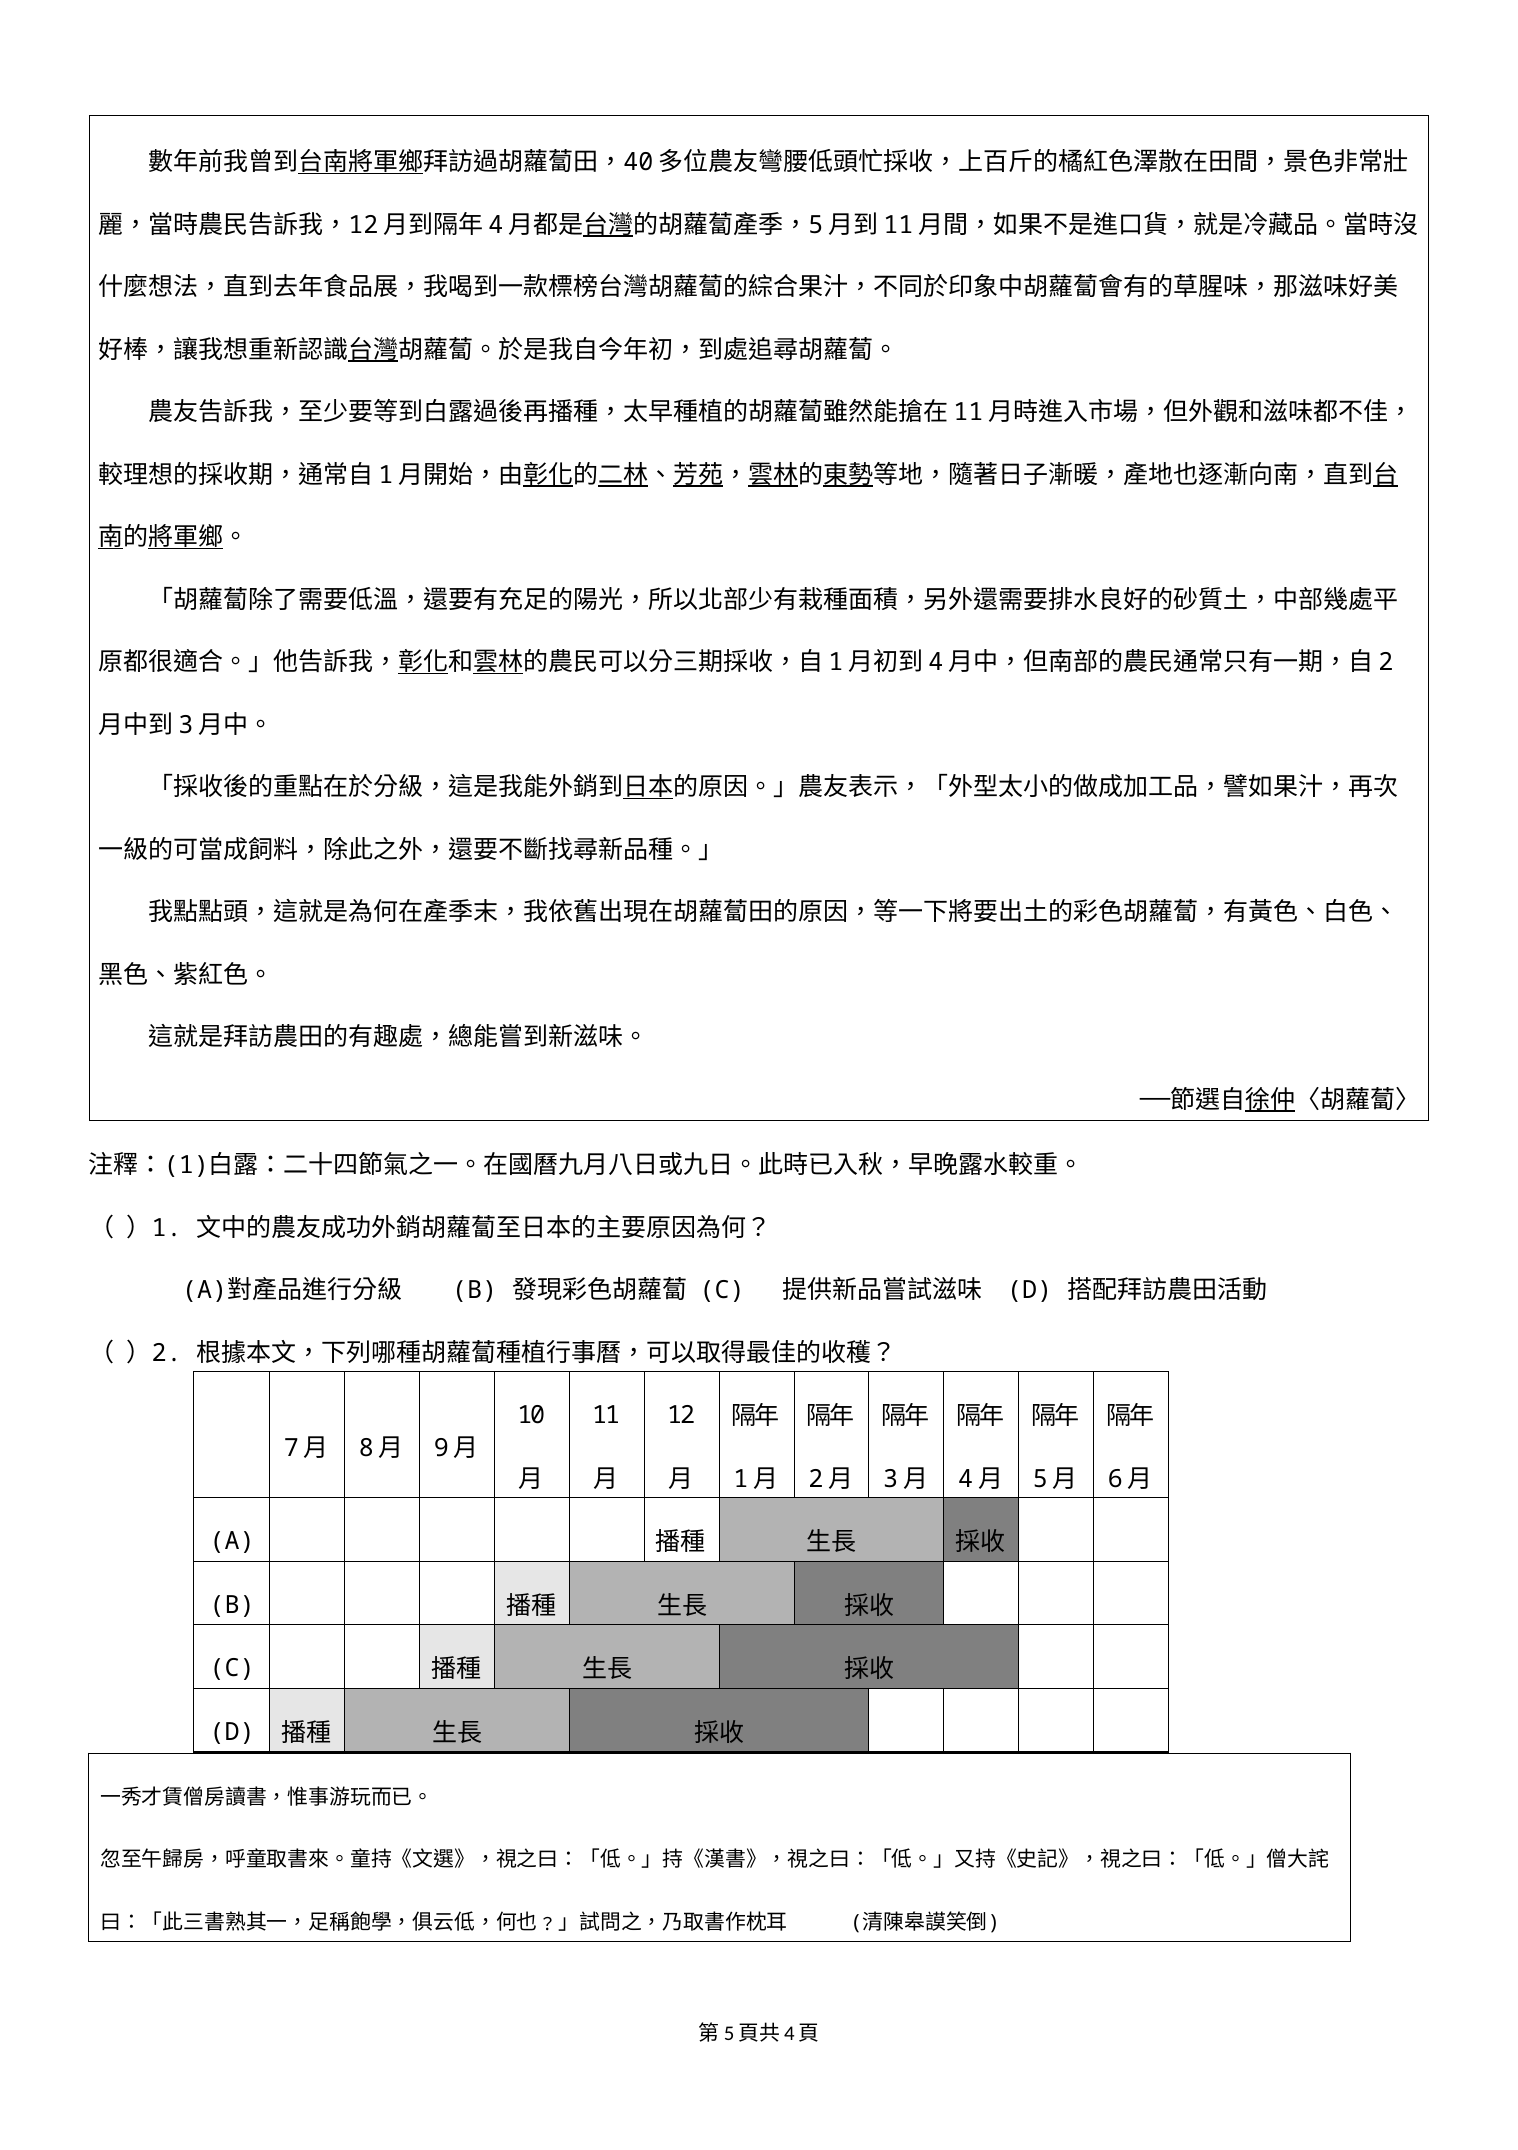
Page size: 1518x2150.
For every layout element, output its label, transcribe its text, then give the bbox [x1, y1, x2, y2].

table_cell (D) [194, 1689, 269, 1751]
table_cell 播種 [495, 1562, 569, 1624]
table_cell [270, 1625, 344, 1688]
table_header 隔年6月 [1094, 1372, 1168, 1497]
table_cell [944, 1689, 1018, 1751]
text 「採收後的重點在於分級，這是我能外銷到日本的原因。」農友表示，「外型太小的做成加工品，譬如果汁，再次一級的可當成飼料，除此之外，還要不斷找尋新品種。」 [90, 740, 1428, 865]
table_header 隔年3月 [869, 1372, 943, 1497]
text 我點點頭，這就是為何在產季末，我依舊出現在胡蘿蔔田的原因，等一下將要出土的彩色胡蘿蔔，有黃色、白色、黑色、紫紅色。 [90, 865, 1428, 990]
table_cell [570, 1498, 644, 1561]
table_cell [1019, 1498, 1093, 1561]
text 「胡蘿蔔除了需要低溫，還要有充足的陽光，所以北部少有栽種面積，另外還需要排水良好的砂質土，中部幾處平原都很適合。」他告訴我，彰化和雲林的農民可以分三期採收，自1月初到4月中，但南部的農民通常只有一期，自2月中到3月中。 [90, 552, 1428, 740]
table_cell 生長 [570, 1562, 794, 1624]
table_header [194, 1372, 269, 1497]
text 農友告訴我，至少要等到白露過後再播種，太早種植的胡蘿蔔雖然能搶在11月時進入市場，但外觀和滋味都不佳，較理想的採收期，通常自1月開始，由彰化的二林、芳苑，雲林的東勢等地，隨著日子漸暖，產地也逐漸向南，直到台南的將軍鄉。 [90, 365, 1428, 552]
text 注釋：(1)白露：二十四節氣之一。在國曆九月八日或九日。此時已入秋，早晚露水較重。 [89, 1121, 1429, 1184]
text 這就是拜訪農田的有趣處，總能嘗到新滋味。 [90, 990, 1428, 1052]
table_cell 採收 [570, 1689, 868, 1751]
table_cell (C) [194, 1625, 269, 1688]
text (A)對產品進行分級 (B) 發現彩色胡蘿蔔 (C) 提供新品嘗試滋味 (D) 搭配拜訪農田活動 [182, 1246, 1429, 1309]
table_header 隔年5月 [1019, 1372, 1093, 1497]
table_cell 採收 [720, 1625, 1018, 1688]
table_cell [1094, 1498, 1168, 1561]
table_cell (B) [194, 1562, 269, 1624]
table_cell [270, 1562, 344, 1624]
table_cell 生長 [495, 1625, 719, 1688]
table_cell [1094, 1562, 1168, 1624]
table_cell [495, 1498, 569, 1561]
table_header 8月 [345, 1372, 419, 1497]
table_cell 播種 [645, 1498, 719, 1561]
table_cell [345, 1625, 419, 1688]
table_cell [1019, 1689, 1093, 1751]
table_cell [420, 1562, 494, 1624]
table_cell [420, 1498, 494, 1561]
table_cell 播種 [420, 1625, 494, 1688]
text （ ）1. 文中的農友成功外銷胡蘿蔔至日本的主要原因為何？ [89, 1184, 1429, 1246]
table_cell [869, 1689, 943, 1751]
table_header 一秀才賃僧房讀書，惟事游玩而已。 忽至午歸房，呼童取書來。童持《文選》，視之曰：「低。」持《漢書》，視之曰：「低。」又持《史記》，視之曰：「低。」僧大詫曰：「此三書熟其一，足稱飽學，俱云低，何也﹖」試問之，乃取書作枕耳 (清陳皋謨笑倒) [89, 1754, 1350, 1941]
table_cell [944, 1562, 1018, 1624]
table_cell [345, 1562, 419, 1624]
table_cell [1019, 1625, 1093, 1688]
table_header 隔年2月 [795, 1372, 868, 1497]
table_cell 生長 [345, 1689, 569, 1751]
table_cell 採收 [795, 1562, 943, 1624]
table_header 12月 [645, 1372, 719, 1497]
table_cell [1094, 1625, 1168, 1688]
text （ ）2. 根據本文，下列哪種胡蘿蔔種植行事曆，可以取得最佳的收穫？ [89, 1309, 1429, 1371]
table_cell 採收 [944, 1498, 1018, 1561]
table_cell 播種 [270, 1689, 344, 1751]
table_cell [1019, 1562, 1093, 1624]
table_cell (A) [194, 1498, 269, 1561]
table_header 隔年1月 [720, 1372, 794, 1497]
table_cell [345, 1498, 419, 1561]
table_header 11月 [570, 1372, 644, 1497]
table_cell [1094, 1689, 1168, 1751]
table_cell [270, 1498, 344, 1561]
table_cell 生長 [720, 1498, 943, 1561]
table_header 隔年4月 [944, 1372, 1018, 1497]
table_header 9月 [420, 1372, 494, 1497]
text 數年前我曾到台南將軍鄉拜訪過胡蘿蔔田，40多位農友彎腰低頭忙採收，上百斤的橘紅色澤散在田間，景色非常壯麗，當時農民告訴我，12月到隔年4月都是台灣的胡蘿蔔產季，5月到11月間，如果不是進口貨，就是冷藏品。當時沒什麼想法，直到去年食品展，我喝到一款標榜台灣胡蘿蔔的綜合果汁，不同於印象中胡蘿蔔會有的草腥味，那滋味好美好棒，讓我想重新認識台灣胡蘿蔔。於是我自今年初，到處追尋胡蘿蔔。 [90, 116, 1428, 365]
table_header 7月 [270, 1372, 344, 1497]
table_header 10月 [495, 1372, 569, 1497]
text ─節選自徐仲〈胡蘿蔔〉 [90, 1052, 1428, 1120]
